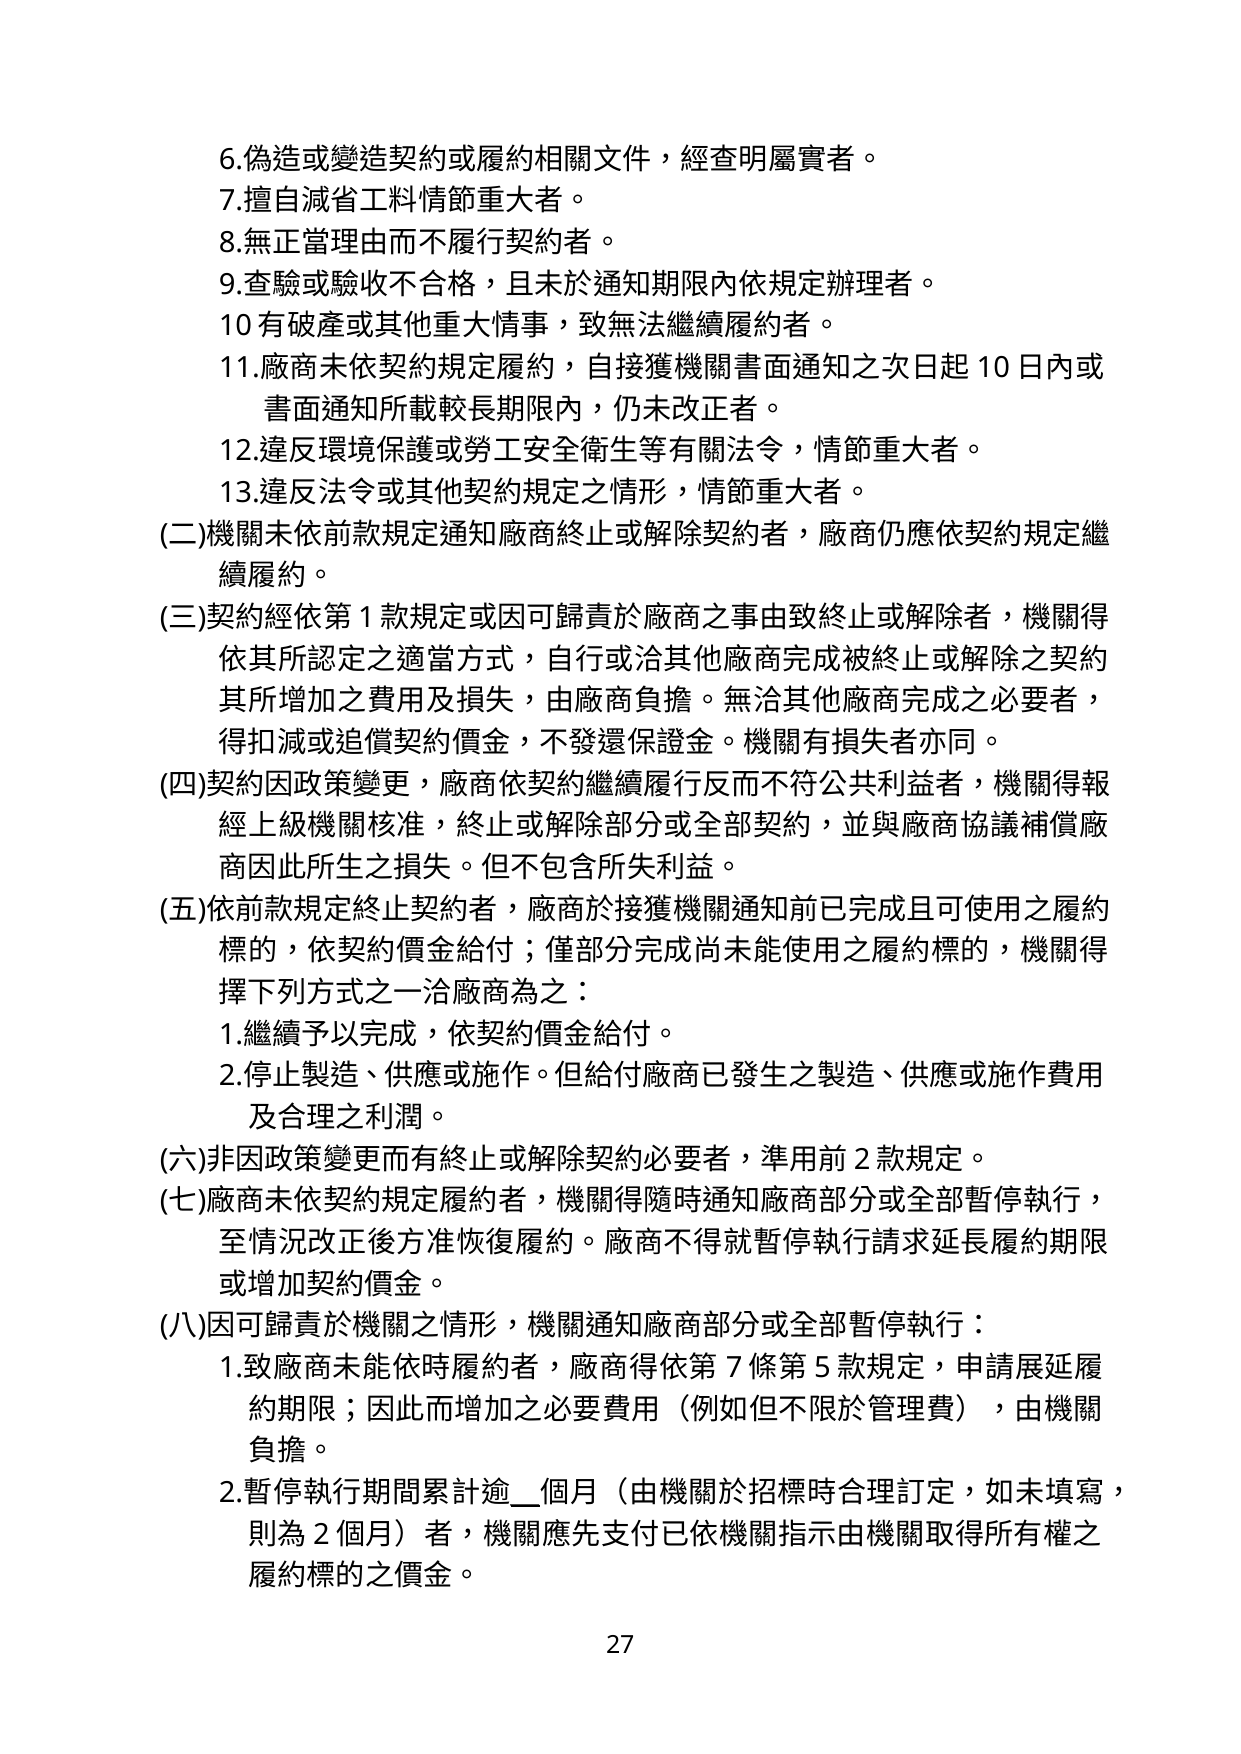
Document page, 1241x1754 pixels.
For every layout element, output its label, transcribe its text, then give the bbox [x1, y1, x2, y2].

text 6.偽造或變造契約或履約相關文件，經查明屬實者。 [218, 136, 1104, 177]
text 1.繼續予以完成，依契約價金給付。 [218, 1011, 1104, 1052]
text (五)依前款規定終止契約者，廠商於接獲機關通知前已完成且可使用之履約標的，依契約價金給付；僅部分完成尚未能使用之履約標的，機關得擇下列方式之一洽廠商為之： [159, 886, 1110, 1011]
text (六)非因政策變更而有終止或解除契約必要者，準用前2款規定。 [159, 1136, 1110, 1177]
text 7.擅自減省工料情節重大者。 [218, 177, 1104, 219]
text (七)廠商未依契約規定履約者，機關得隨時通知廠商部分或全部暫停執行，至情況改正後方准恢復履約。廠商不得就暫停執行請求延長履約期限或增加契約價金。 [159, 1177, 1110, 1302]
text (二)機關未依前款規定通知廠商終止或解除契約者，廠商仍應依契約規定繼續履約。 [159, 511, 1110, 594]
text 2.暫停執行期間累計逾＿個月（由機關於招標時合理訂定，如未填寫，則為2個月）者，機關應先支付已依機關指示由機關取得所有權之履約標的之價金。 [218, 1469, 1104, 1594]
text 10有破產或其他重大情事，致無法繼續履約者。 [218, 302, 1104, 344]
text 12.違反環境保護或勞工安全衛生等有關法令，情節重大者。 [218, 427, 1104, 469]
text 2.停止製造、供應或施作。但給付廠商已發生之製造、供應或施作費用及合理之利潤。 [218, 1052, 1104, 1136]
text 11.廠商未依契約規定履約，自接獲機關書面通知之次日起10日內或書面通知所載較長期限內，仍未改正者。 [218, 344, 1104, 427]
text (八)因可歸責於機關之情形，機關通知廠商部分或全部暫停執行： [159, 1302, 1110, 1344]
text (三)契約經依第1款規定或因可歸責於廠商之事由致終止或解除者，機關得依其所認定之適當方式，自行或洽其他廠商完成被終止或解除之契約；其所增加之費用及損失，由廠商負擔。無洽其他廠商完成之必要者，得扣減或追償契約價金，不發還保證金。機關有損失者亦同。 [159, 594, 1110, 761]
text 9.查驗或驗收不合格，且未於通知期限內依規定辦理者。 [218, 261, 1104, 302]
text 8.無正當理由而不履行契約者。 [218, 219, 1104, 261]
text 1.致廠商未能依時履約者，廠商得依第7條第5款規定，申請展延履約期限；因此而增加之必要費用（例如但不限於管理費），由機關負擔。 [218, 1344, 1104, 1469]
text (四)契約因政策變更，廠商依契約繼續履行反而不符公共利益者，機關得報經上級機關核准，終止或解除部分或全部契約，並與廠商協議補償廠商因此所生之損失。但不包含所失利益。 [159, 761, 1110, 886]
text 13.違反法令或其他契約規定之情形，情節重大者。 [218, 469, 1104, 511]
